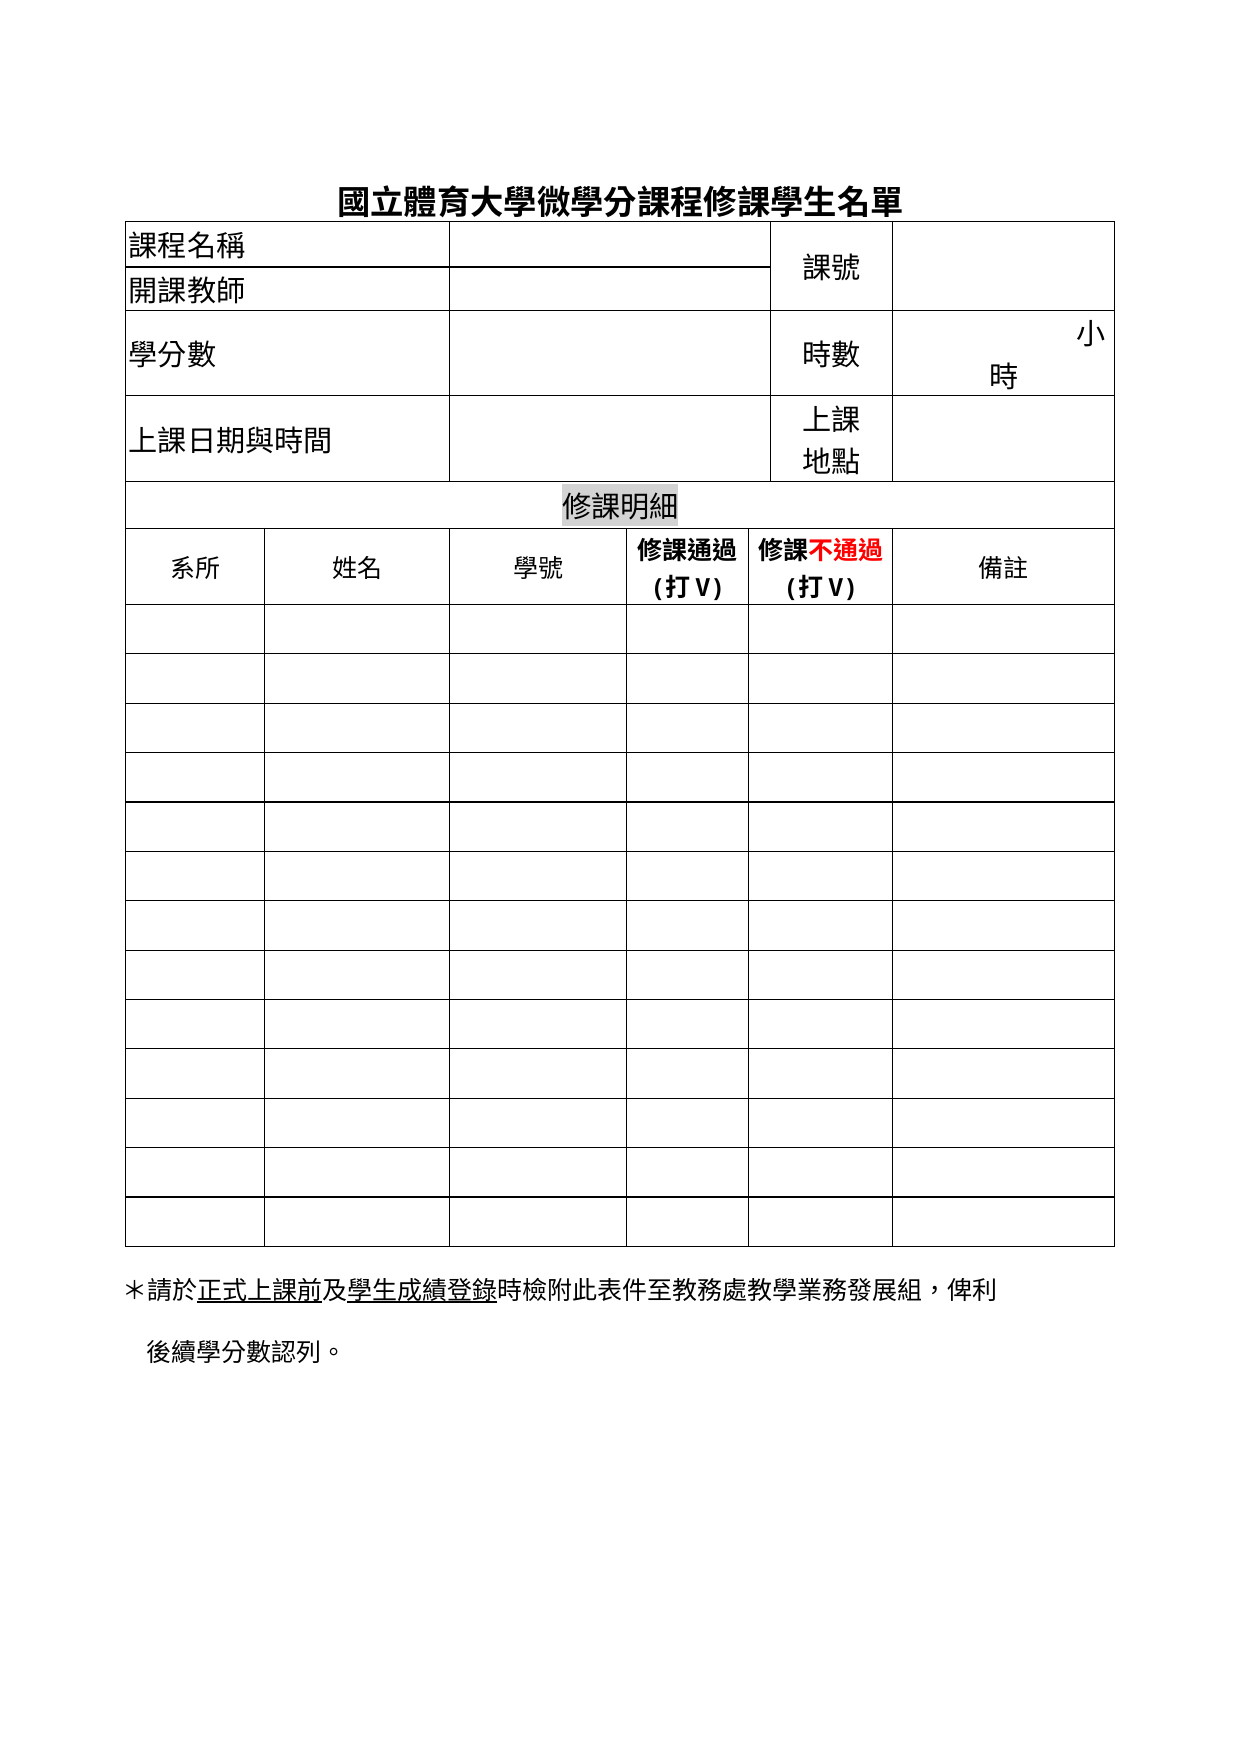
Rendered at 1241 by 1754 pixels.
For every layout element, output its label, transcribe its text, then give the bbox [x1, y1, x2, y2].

table_cell [627, 901, 748, 949]
table_cell 上課 地點 [771, 396, 892, 481]
table_cell [627, 803, 748, 851]
table_cell 時數 [771, 311, 892, 395]
table_cell [749, 753, 892, 801]
table_cell [627, 1099, 748, 1147]
table_cell [450, 753, 626, 801]
table_cell [627, 704, 748, 752]
table_cell 系所 [126, 529, 264, 604]
table_cell [749, 1099, 892, 1147]
table_cell 修課通過(打V) [627, 529, 748, 604]
table_cell [450, 311, 770, 395]
table_cell [265, 852, 449, 900]
table_cell [893, 803, 1114, 851]
table_cell 修課不通過 (打V) [749, 529, 892, 604]
table_cell [893, 951, 1114, 999]
table_cell [893, 396, 1114, 481]
table_cell [450, 1148, 626, 1196]
table_cell 姓名 [265, 529, 449, 604]
table_cell [893, 1000, 1114, 1048]
table_cell [450, 1000, 626, 1048]
table_cell 備註 [893, 529, 1114, 604]
table_header [450, 222, 770, 266]
text 國立體育大學微學分課程修課學生名單 [187, 158, 1053, 221]
table_cell [265, 901, 449, 949]
table_header [893, 222, 1114, 310]
table_cell [450, 704, 626, 752]
table_cell [893, 1148, 1114, 1196]
table_cell [265, 1000, 449, 1048]
table_cell [126, 605, 264, 653]
table_cell [450, 951, 626, 999]
table_cell [450, 1198, 626, 1246]
table_cell [126, 1099, 264, 1147]
table_cell [126, 654, 264, 703]
table_cell [126, 1000, 264, 1048]
table_cell [627, 1148, 748, 1196]
table_cell [126, 803, 264, 851]
table_cell [893, 1198, 1114, 1246]
table_cell 上課日期與時間 [126, 396, 449, 481]
table_cell 學號 [450, 529, 626, 604]
table_cell [627, 1049, 748, 1098]
table_cell [749, 803, 892, 851]
table_cell [126, 852, 264, 900]
table_cell [450, 396, 770, 481]
table_cell [265, 803, 449, 851]
table_cell [893, 852, 1114, 900]
table_cell [265, 1198, 449, 1246]
table_cell 小時 [893, 311, 1114, 395]
table_cell [450, 654, 626, 703]
table_cell [450, 852, 626, 900]
table_cell [749, 1148, 892, 1196]
table_cell [450, 901, 626, 949]
table_cell [627, 753, 748, 801]
table_cell [265, 1049, 449, 1098]
table_cell [749, 1000, 892, 1048]
table_cell [749, 852, 892, 900]
table_cell [450, 803, 626, 851]
table_header 課號 [771, 222, 892, 310]
table_cell [627, 654, 748, 703]
text 後續學分數認列。 [146, 1309, 1053, 1372]
table_cell [893, 605, 1114, 653]
table_header 課程名稱 [126, 222, 449, 266]
table_cell [126, 1198, 264, 1246]
table_cell [126, 1148, 264, 1196]
table_cell 學分數 [126, 311, 449, 395]
table_cell [126, 901, 264, 949]
table_cell [749, 951, 892, 999]
table_cell 修課明細 [126, 482, 1114, 528]
table_cell [265, 1099, 449, 1147]
table_cell [893, 1049, 1114, 1098]
table_cell [627, 852, 748, 900]
table_cell [893, 901, 1114, 949]
table_cell [749, 654, 892, 703]
table_cell [265, 605, 449, 653]
table_cell [749, 704, 892, 752]
table_cell [749, 1049, 892, 1098]
table_cell [627, 605, 748, 653]
table_cell [265, 704, 449, 752]
table_cell [893, 704, 1114, 752]
table_cell [450, 1099, 626, 1147]
table_cell [749, 605, 892, 653]
table_cell [627, 1000, 748, 1048]
table_cell 開課教師 [126, 268, 449, 310]
table_cell [749, 1198, 892, 1246]
table_cell [265, 1148, 449, 1196]
table_cell [749, 901, 892, 949]
text ＊請於正式上課前及學生成績登錄時檢附此表件至教務處教學業務發展組，俾利 [122, 1247, 1053, 1309]
table_cell [265, 654, 449, 703]
table_cell [450, 605, 626, 653]
table_cell [450, 1049, 626, 1098]
table_cell [450, 268, 770, 310]
table_cell [265, 951, 449, 999]
table_cell [126, 951, 264, 999]
table_cell [126, 704, 264, 752]
table_cell [627, 951, 748, 999]
table_cell [627, 1198, 748, 1246]
table_cell [893, 753, 1114, 801]
table_cell [893, 1099, 1114, 1147]
table_cell [126, 1049, 264, 1098]
table_cell [893, 654, 1114, 703]
table_cell [265, 753, 449, 801]
table_cell [126, 753, 264, 801]
